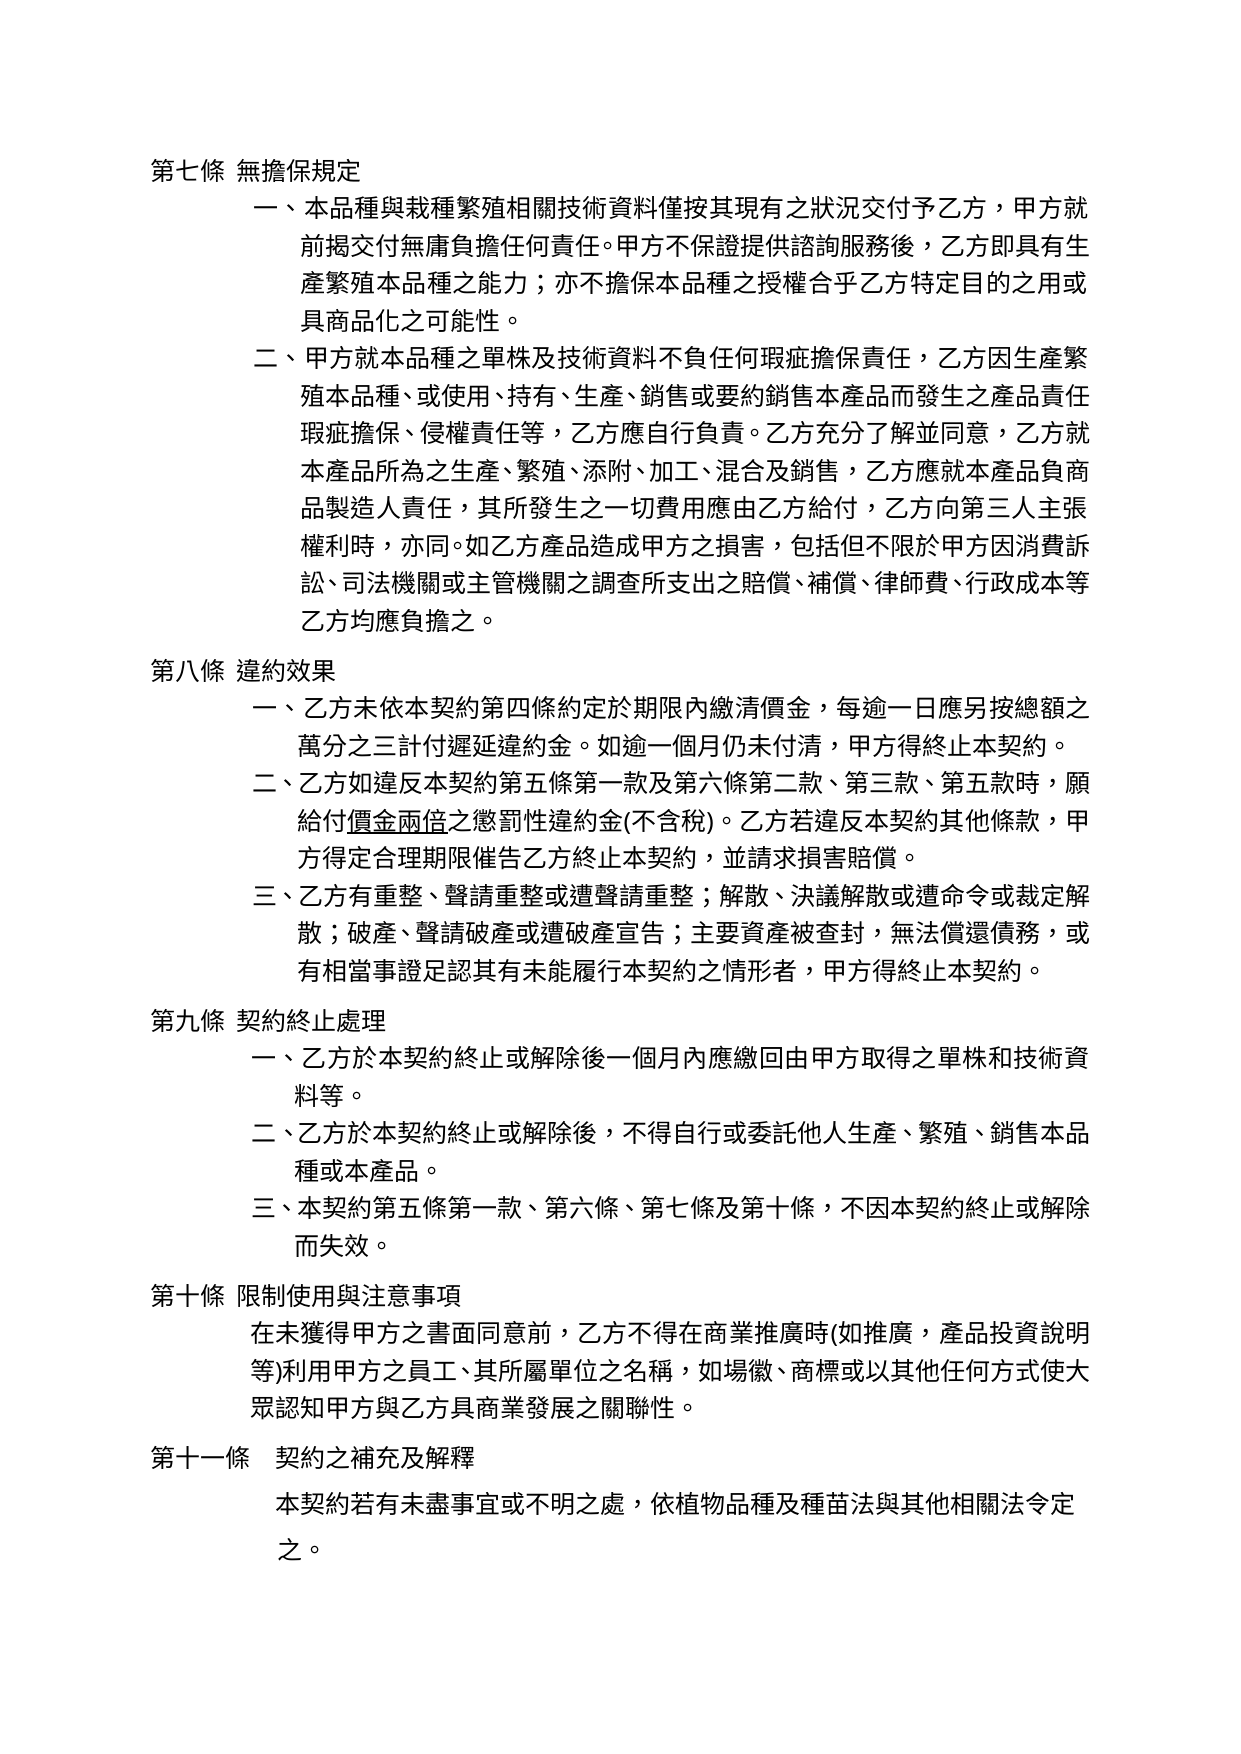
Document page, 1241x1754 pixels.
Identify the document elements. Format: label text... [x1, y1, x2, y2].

text 一、乙方未依本契約第四條約定於期限內繳清價金，每逾一日應另按總額之萬分之三計付遲延違約金。如逾一個月仍未付清，甲方得終止本契約。 [252, 687, 1090, 762]
text 二、乙方於本契約終止或解除後，不得自行或委託他人生產、繁殖、銷售本品種或本產品。 [251, 1112, 1090, 1187]
text 一、本品種與栽種繁殖相關技術資料僅按其現有之狀況交付予乙方，甲方就前揭交付無庸負擔任何責任。甲方不保證提供諮詢服務後，乙方即具有生產繁殖本品種之能力；亦不擔保本品種之授權合乎乙方特定目的之用或具商品化之可能性。 [253, 187, 1090, 337]
subtitle 在未獲得甲方之書面同意前，乙方不得在商業推廣時(如推廣，產品投資說明等)利用甲方之員工、其所屬單位之名稱，如場徽、商標或以其他任何方式使大眾認知甲方與乙方具商業發展之關聯性。 [250, 1312, 1090, 1425]
text 二、乙方如違反本契約第五條第一款及第六條第二款、第三款、第五款時，願給付價金兩倍之懲罰性違約金(不含稅)。乙方若違反本契約其他條款，甲方得定合理期限催告乙方終止本契約，並請求損害賠償。 [252, 762, 1090, 875]
subtitle 第十條 限制使用與注意事項 [150, 1275, 1090, 1312]
text 一、乙方於本契約終止或解除後一個月內應繳回由甲方取得之單株和技術資料等。 [251, 1037, 1090, 1112]
text 本契約若有未盡事宜或不明之處，依植物品種及種苗法與其他相關法令定之。 [276, 1475, 1090, 1567]
subtitle 第九條 契約終止處理 [150, 1000, 1090, 1037]
subtitle 第八條 違約效果 [150, 650, 1090, 687]
subtitle 第七條 無擔保規定 [150, 150, 1090, 187]
subtitle 三、本契約第五條第一款、第六條、第七條及第十條，不因本契約終止或解除而失效。 [251, 1187, 1090, 1262]
subtitle 二、甲方就本品種之單株及技術資料不負任何瑕疵擔保責任，乙方因生產繁殖本品種、或使用、持有、生產、銷售或要約銷售本產品而發生之產品責任、瑕疵擔保、侵權責任等，乙方應自行負責。乙方充分了解並同意，乙方就本產品所為之生產、繁殖、添附、加工、混合及銷售，乙方應就本產品負商品製造人責任，其所發生之一切費用應由乙方給付，乙方向第三人主張權利時，亦同。如乙方產品造成甲方之損害，包括但不限於甲方因消費訴訟、司法機關或主管機關之調查所支出之賠償、補償、律師費、行政成本等，乙方均應負擔之。 [253, 337, 1090, 637]
subtitle 第十一條 契約之補充及解釋 [150, 1437, 1090, 1475]
text 三、乙方有重整、聲請重整或遭聲請重整；解散、決議解散或遭命令或裁定解散；破產、聲請破產或遭破產宣告；主要資產被查封，無法償還債務，或有相當事證足認其有未能履行本契約之情形者，甲方得終止本契約。 [252, 875, 1090, 987]
